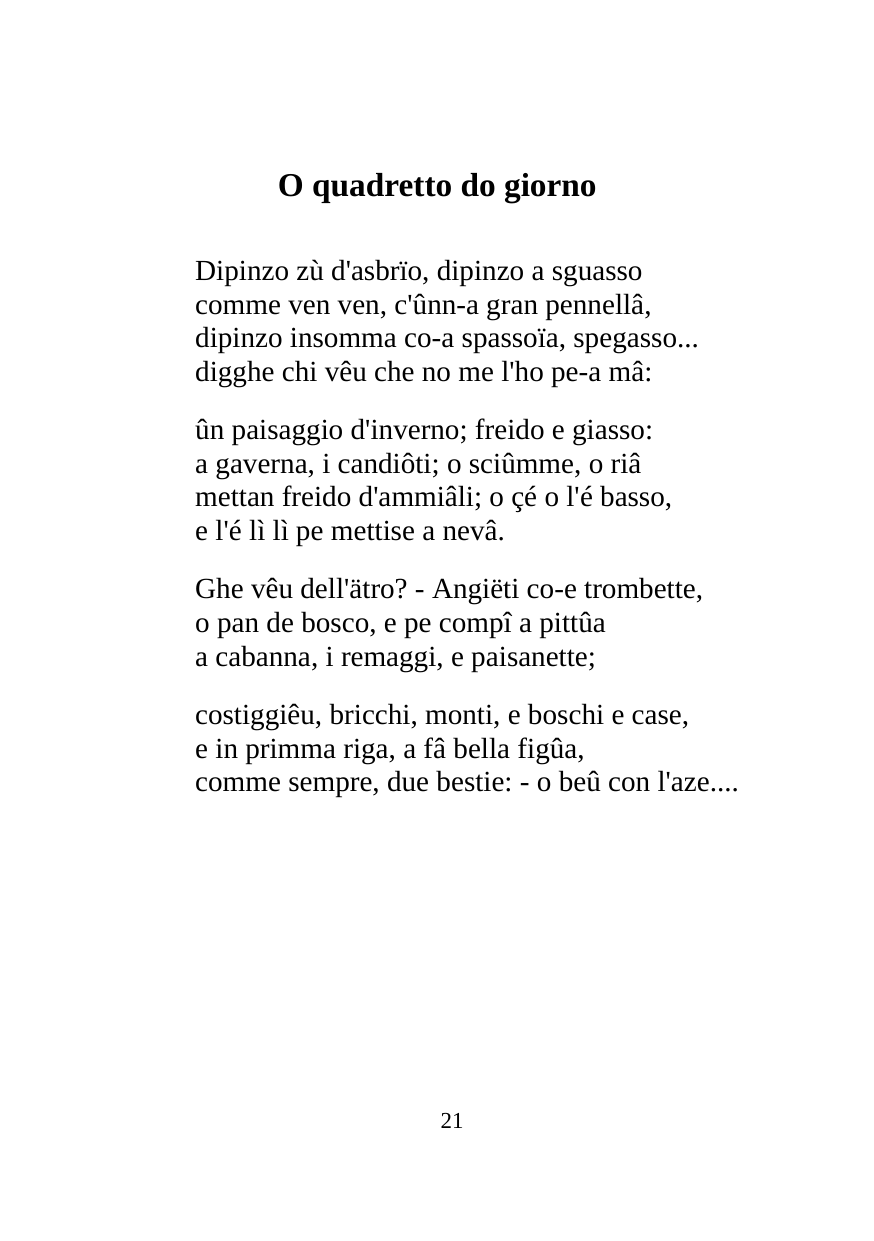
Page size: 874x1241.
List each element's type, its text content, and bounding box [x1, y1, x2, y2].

subtitle O quadretto do giorno [106, 165, 768, 203]
text Dipinzo zù d'asbrïo, dipinzo a sguasso comme ven ven, c'ûnn-a gran pennellâ, dipinzo insomma co-a spassoïa, spegasso... digghe chi vêu che no me l'ho pe-a mâ: [195, 253, 768, 387]
text costiggiêu, bricchi, monti, e boschi e case, e in primma riga, a fâ bella figûa, comme sempre, due bestie: - o beû con l'aze.... [195, 697, 768, 798]
text ûn paisaggio d'inverno; freido e giasso: a gaverna, i candiôti; o sciûmme, o riâ mettan freido d'ammiâli; o çé o l'é basso, e l'é lì lì pe mettise a nevâ. [195, 412, 768, 547]
text Ghe vêu dell'ätro? - Angiëti co-e trombette, o pan de bosco, e pe compî a pittûa a cabanna, i remaggi, e paisanette; [195, 572, 768, 672]
